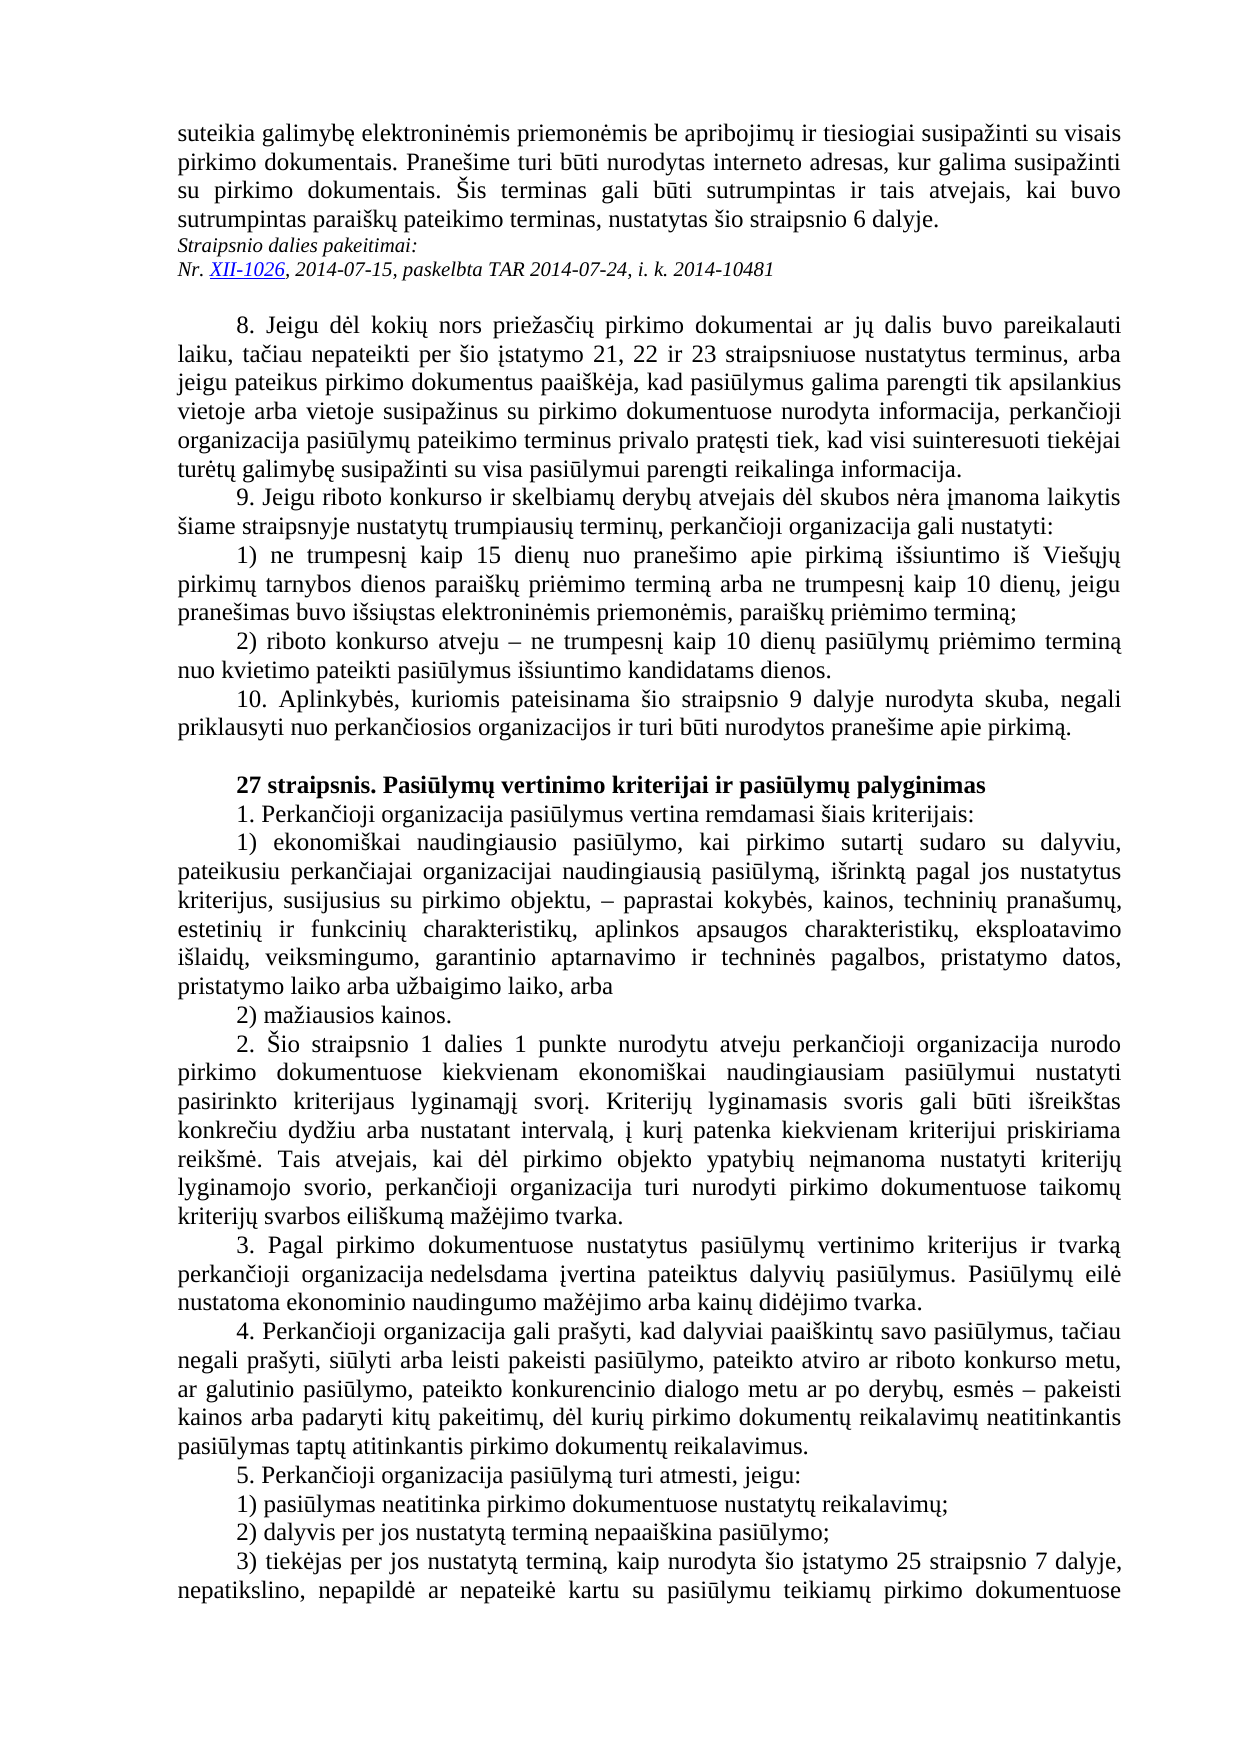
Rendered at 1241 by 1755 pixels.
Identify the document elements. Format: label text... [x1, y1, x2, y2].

subtitle 27 straipsnis. Pasiūlymų vertinimo kriterijai ir pasiūlymų palyginimas [177, 770, 1122, 799]
text 3. Pagal pirkimo dokumentuose nustatytus pasiūlymų vertinimo kriterijus ir tvarką perkančioji organizacija nedelsdama įvertina pateiktus dalyvių pasiūlymus. Pasiūlymų eilė nustatoma ekonominio naudingumo mažėjimo arba kainų didėjimo tvarka. [177, 1230, 1122, 1316]
text 9. Jeigu riboto konkurso ir skelbiamų derybų atvejais dėl skubos nėra įmanoma laikytis šiame straipsnyje nustatytų trumpiausių terminų, perkančioji organizacija gali nustatyti: [177, 482, 1122, 540]
text 5. Perkančioji organizacija pasiūlymą turi atmesti, jeigu: [177, 1460, 1122, 1489]
text Straipsnio dalies pakeitimai: [177, 233, 1122, 257]
text 1) pasiūlymas neatitinka pirkimo dokumentuose nustatytų reikalavimų; [177, 1489, 1122, 1517]
text 2) mažiausios kainos. [177, 1000, 1122, 1029]
text 10. Aplinkybės, kuriomis pateisinama šio straipsnio 9 dalyje nurodyta skuba, negali priklausyti nuo perkančiosios organizacijos ir turi būti nurodytos pranešime apie pirkimą. [177, 684, 1122, 741]
text 3) tiekėjas per jos nustatytą terminą, kaip nurodyta šio įstatymo 25 straipsnio 7 dalyje, nepatikslino, nepapildė ar nepateikė kartu su pasiūlymu teikiamų pirkimo dokumentuose [177, 1546, 1122, 1604]
text 1) ne trumpesnį kaip 15 dienų nuo pranešimo apie pirkimą išsiuntimo iš Viešųjų pirkimų tarnybos dienos paraiškų priėmimo terminą arba ne trumpesnį kaip 10 dienų, jeigu pranešimas buvo išsiųstas elektroninėmis priemonėmis, paraiškų priėmimo terminą; [177, 540, 1122, 626]
text 2) riboto konkurso atveju – ne trumpesnį kaip 10 dienų pasiūlymų priėmimo terminą nuo kvietimo pateikti pasiūlymus išsiuntimo kandidatams dienos. [177, 626, 1122, 684]
text 4. Perkančioji organizacija gali prašyti, kad dalyviai paaiškintų savo pasiūlymus, tačiau negali prašyti, siūlyti arba leisti pakeisti pasiūlymo, pateikto atviro ar riboto konkurso metu, ar galutinio pasiūlymo, pateikto konkurencinio dialogo metu ar po derybų, esmės – pakeisti kainos arba padaryti kitų pakeitimų, dėl kurių pirkimo dokumentų reikalavimų neatitinkantis pasiūlymas taptų atitinkantis pirkimo dokumentų reikalavimus. [177, 1316, 1122, 1460]
text 8. Jeigu dėl kokių nors priežasčių pirkimo dokumentai ar jų dalis buvo pareikalauti laiku, tačiau nepateikti per šio įstatymo 21, 22 ir 23 straipsniuose nustatytus terminus, arba jeigu pateikus pirkimo dokumentus paaiškėja, kad pasiūlymus galima parengti tik apsilankius vietoje arba vietoje susipažinus su pirkimo dokumentuose nurodyta informacija, perkančioji organizacija pasiūlymų pateikimo terminus privalo pratęsti tiek, kad visi suinteresuoti tiekėjai turėtų galimybę susipažinti su visa pasiūlymui parengti reikalinga informacija. [177, 310, 1122, 482]
text 2) dalyvis per jos nustatytą terminą nepaaiškina pasiūlymo; [177, 1517, 1122, 1546]
text 1. Perkančioji organizacija pasiūlymus vertina remdamasi šiais kriterijais: [177, 799, 1122, 827]
text 2. Šio straipsnio 1 dalies 1 punkte nurodytu atveju perkančioji organizacija nurodo pirkimo dokumentuose kiekvienam ekonomiškai naudingiausiam pasiūlymui nustatyti pasirinkto kriterijaus lyginamąjį svorį. Kriterijų lyginamasis svoris gali būti išreikštas konkrečiu dydžiu arba nustatant intervalą, į kurį patenka kiekvienam kriterijui priskiriama reikšmė. Tais atvejais, kai dėl pirkimo objekto ypatybių neįmanoma nustatyti kriterijų lyginamojo svorio, perkančioji organizacija turi nurodyti pirkimo dokumentuose taikomų kriterijų svarbos eiliškumą mažėjimo tvarka. [177, 1029, 1122, 1230]
text 1) ekonomiškai naudingiausio pasiūlymo, kai pirkimo sutartį sudaro su dalyviu, pateikusiu perkančiajai organizacijai naudingiausią pasiūlymą, išrinktą pagal jos nustatytus kriterijus, susijusius su pirkimo objektu, – paprastai kokybės, kainos, techninių pranašumų, estetinių ir funkcinių charakteristikų, aplinkos apsaugos charakteristikų, eksploatavimo išlaidų, veiksmingumo, garantinio aptarnavimo ir techninės pagalbos, pristatymo datos, pristatymo laiko arba užbaigimo laiko, arba [177, 827, 1122, 1000]
text Nr. XII-1026, 2014-07-15, paskelbta TAR 2014-07-24, i. k. 2014-10481 [177, 257, 1122, 281]
subtitle suteikia galimybę elektroninėmis priemonėmis be apribojimų ir tiesiogiai susipažinti su visais pirkimo dokumentais. Pranešime turi būti nurodytas interneto adresas, kur galima susipažinti su pirkimo dokumentais. Šis terminas gali būti sutrumpintas ir tais atvejais, kai buvo sutrumpintas paraiškų pateikimo terminas, nustatytas šio straipsnio 6 dalyje. [177, 118, 1122, 233]
